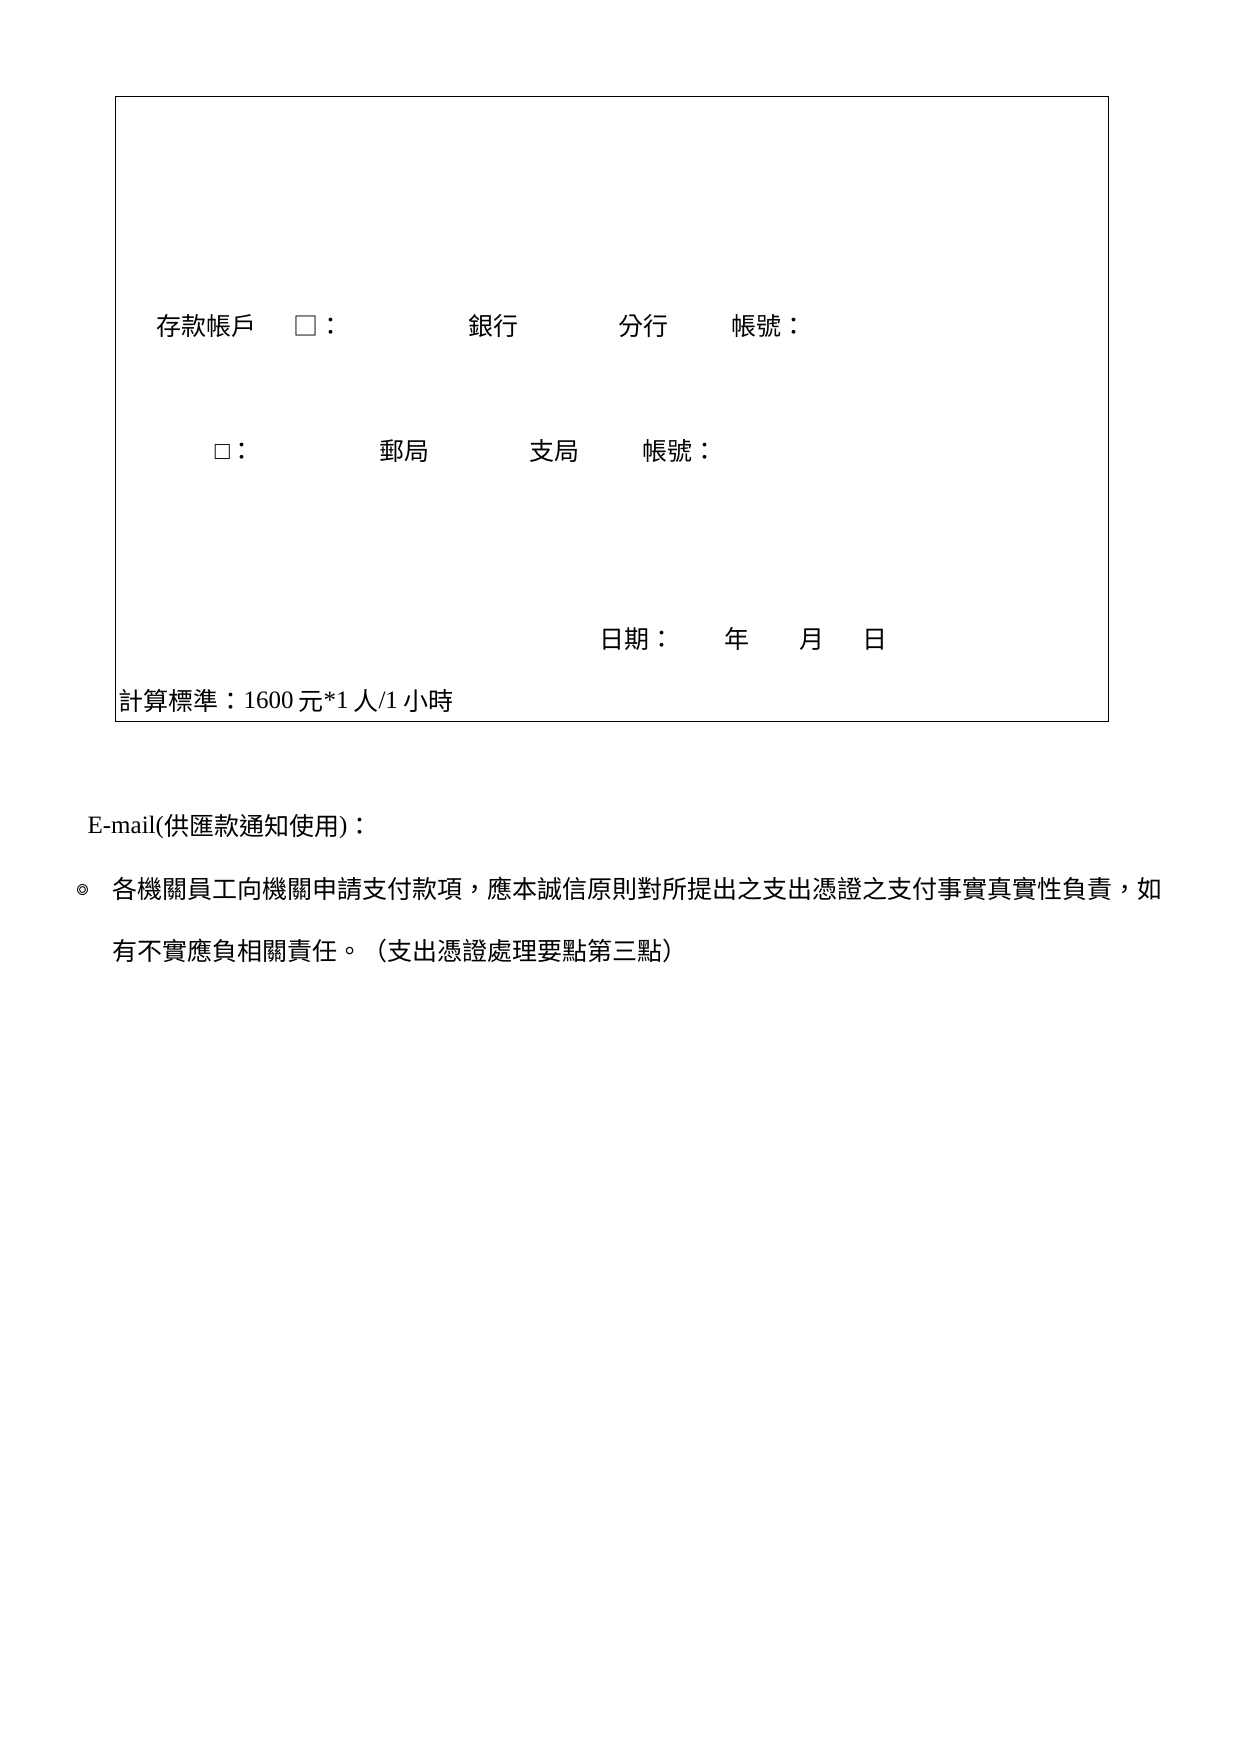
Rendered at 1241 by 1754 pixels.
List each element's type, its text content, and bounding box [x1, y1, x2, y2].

text E-mail(供匯款通知使用)： [56, 783, 1165, 846]
table_cell 存款帳戶 □： 銀行 分行 帳號： □： 郵局 支局 帳號： 日期： 年 月 日 計算標準：1600元*1人/1小時 [116, 97, 1108, 721]
list 各機關員工向機關申請支付款項，應本誠信原則對所提出之支出憑證之支付事實真實性負責，如有不實應負相關責任。（支出憑證處理要點第三點） [75, 846, 1165, 971]
